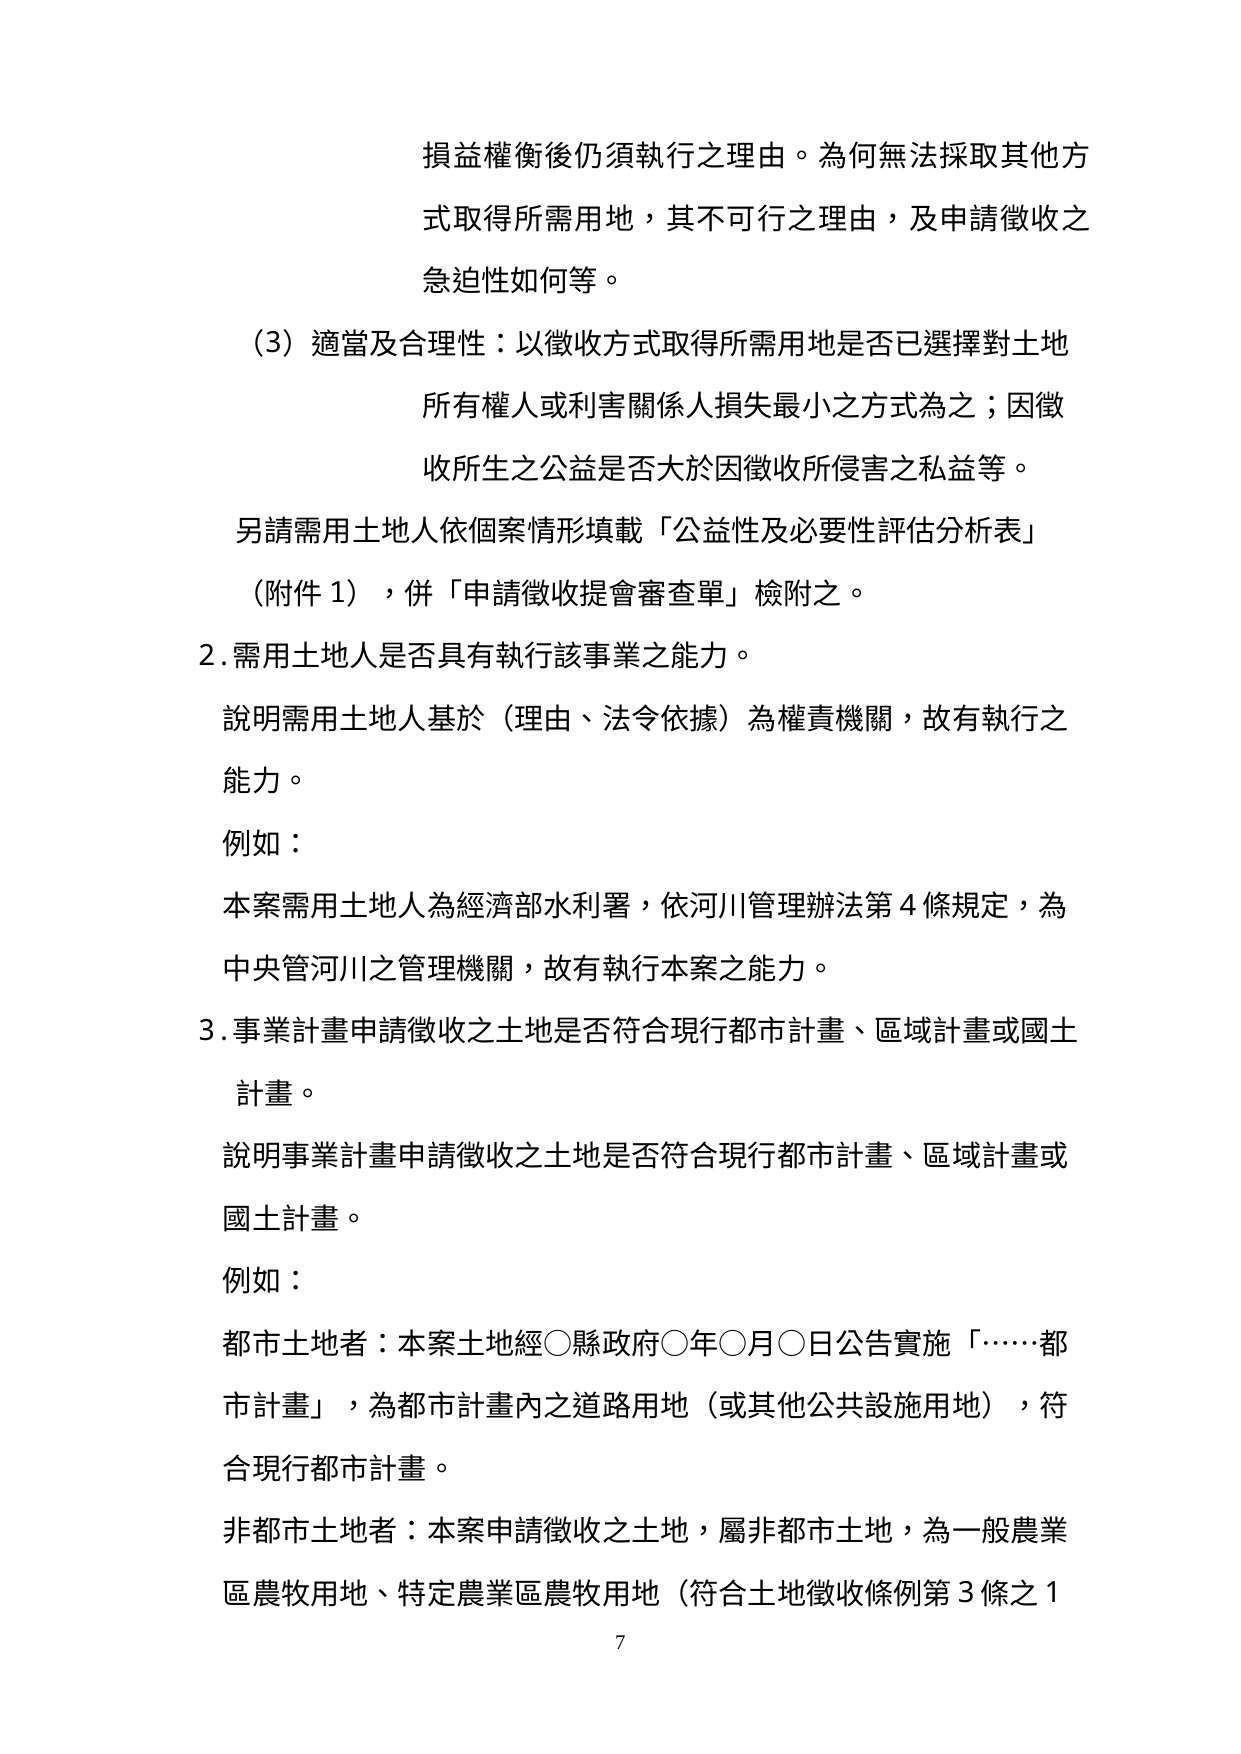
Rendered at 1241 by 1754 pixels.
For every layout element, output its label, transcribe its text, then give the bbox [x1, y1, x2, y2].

text 說明需用土地人基於（理由、法令依據）為權責機關，故有執行之能力。 [223, 675, 1092, 800]
text 2.需用土地人是否具有執行該事業之能力。 [198, 612, 1092, 675]
text 本案需用土地人為經濟部水利署，依河川管理辦法第4條規定，為中央管河川之管理機關，故有執行本案之能力。 [223, 862, 1092, 987]
text 另請需用土地人依個案情形填載「公益性及必要性評估分析表」（附件1），併「申請徵收提會審查單」檢附之。 [235, 487, 1092, 612]
text 都市土地者：本案土地經○縣政府○年○月○日公告實施「……都市計畫」，為都市計畫內之道路用地（或其他公共設施用地），符合現行都市計畫。 [223, 1300, 1092, 1487]
text 例如： [223, 800, 1092, 862]
text 3.事業計畫申請徵收之土地是否符合現行都市計畫、區域計畫或國土計畫。 [198, 987, 1092, 1112]
text 非都市土地者：本案申請徵收之土地，屬非都市土地，為一般農業區農牧用地、特定農業區農牧用地（符合土地徵收條例第3條之1 [223, 1487, 1092, 1612]
text 損益權衡後仍須執行之理由。為何無法採取其他方式取得所需用地，其不可行之理由，及申請徵收之急迫性如何等。 [235, 112, 1092, 300]
text 說明事業計畫申請徵收之土地是否符合現行都市計畫、區域計畫或國土計畫。 [223, 1112, 1092, 1237]
text 例如： [223, 1237, 1092, 1300]
text （3）適當及合理性：以徵收方式取得所需用地是否已選擇對土地所有權人或利害關係人損失最小之方式為之；因徵收所生之公益是否大於因徵收所侵害之私益等。 [235, 300, 1092, 487]
